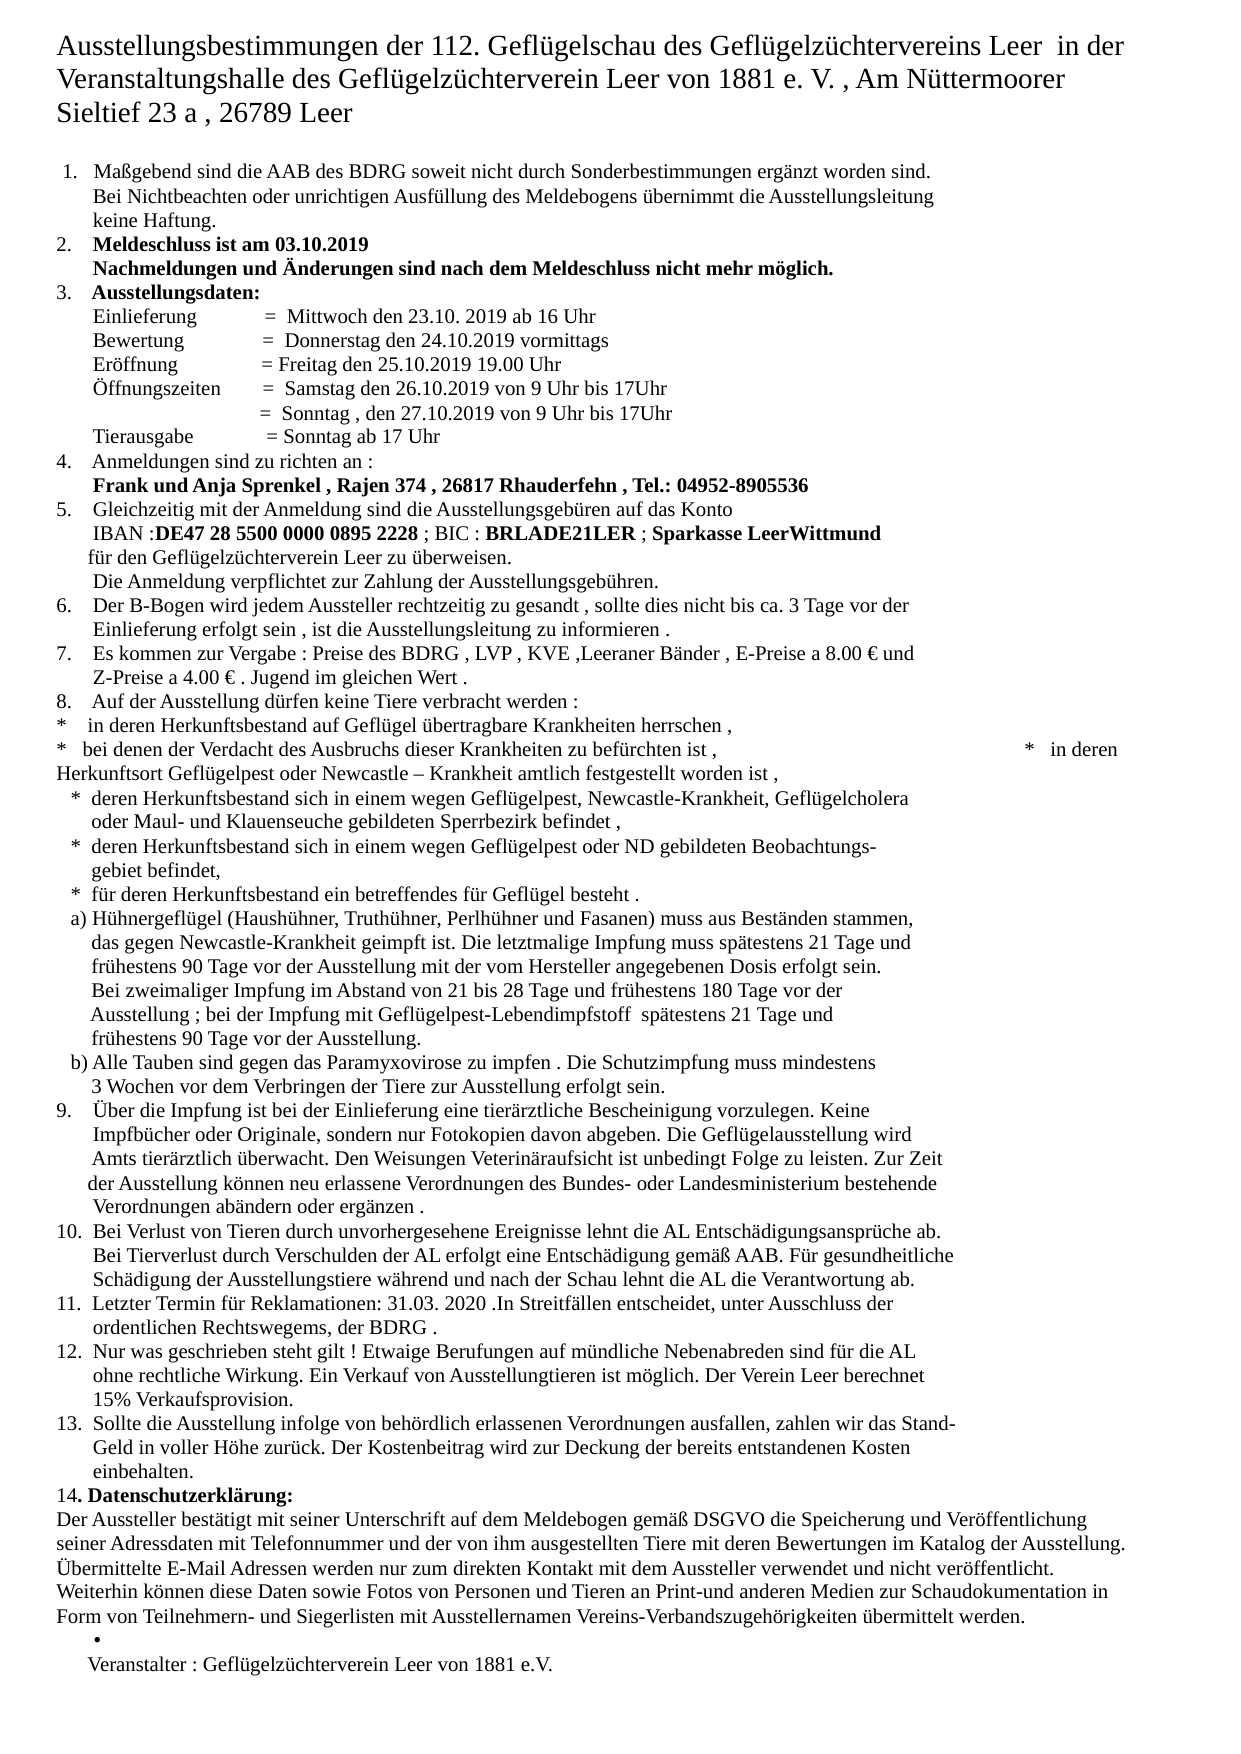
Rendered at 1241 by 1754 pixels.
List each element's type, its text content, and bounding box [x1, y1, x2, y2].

text der Ausstellung können neu erlassene Verordnungen des Bundes- oder Landesministerium bestehende [56, 1170, 1141, 1194]
text 8. Auf der Ausstellung dürfen keine Tiere verbracht werden : [56, 689, 1141, 713]
text Schädigung der Ausstellungstiere während und nach der Schau lehnt die AL die Verantwortung ab. [56, 1267, 1141, 1291]
text Bei Nichtbeachten oder unrichtigen Ausfüllung des Meldebogens übernimmt die Ausstellungsleitung [56, 184, 1141, 208]
text * deren Herkunftsbestand sich in einem wegen Geflügelpest oder ND gebildeten Beobachtungs- [70, 833, 1141, 858]
text Ausstellung ; bei der Impfung mit Geflügelpest-Lebendimpfstoff spätestens 21 Tage und [70, 1002, 1141, 1026]
text * für deren Herkunftsbestand ein betreffendes für Geflügel besteht . [70, 882, 1141, 906]
text Bewertung = Donnerstag den 24.10.2019 vormittags [56, 328, 1141, 352]
text 10. Bei Verlust von Tieren durch unvorhergesehene Ereignisse lehnt die AL Entschädigungsansprüche ab. [56, 1218, 1141, 1243]
text Die Anmeldung verpflichtet zur Zahlung der Ausstellungsgebühren. 6. Der B-Bogen wird jedem Aussteller rechtzeitig zu gesandt , sollte dies nicht bis ca. 3 Tage vor der [56, 569, 1141, 617]
text Einlieferung erfolgt sein , ist die Ausstellungsleitung zu informieren . [56, 617, 1141, 641]
text b) Alle Tauben sind gegen das Paramyxovirose zu impfen . Die Schutzimpfung muss mindestens [70, 1050, 1141, 1074]
text 12. Nur was geschrieben steht gilt ! Etwaige Berufungen auf mündliche Nebenabreden sind für die AL [56, 1339, 1141, 1363]
text Bei zweimaliger Impfung im Abstand von 21 bis 28 Tage und frühestens 180 Tage vor der [70, 978, 1141, 1002]
text das gegen Newcastle-Krankheit geimpft ist. Die letztmalige Impfung muss spätestens 21 Tage und [70, 930, 1141, 954]
text Ausstellungsbestimmungen der 112. Geflügelschau des Geflügelzüchtervereins Leer in der Veranstaltungshalle des Geflügelzüchterverein Leer von 1881 e. V. , Am Nüttermoorer Sieltief 23 a , 26789 Leer [56, 28, 1141, 129]
text Frank und Anja Sprenkel , Rajen 374 , 26817 Rhauderfehn , Tel.: 04952-8905536 [56, 473, 1141, 497]
text Impfbücher oder Originale, sondern nur Fotokopien davon abgeben. Die Geflügelausstellung wird [56, 1122, 1141, 1146]
text Eröffnung = Freitag den 25.10.2019 19.00 Uhr [56, 352, 1141, 376]
text Tierausgabe = Sonntag ab 17 Uhr [56, 424, 1141, 448]
text 5. Gleichzeitig mit der Anmeldung sind die Ausstellungsgebüren auf das Konto [56, 497, 1141, 521]
text Geld in voller Höhe zurück. Der Kostenbeitrag wird zur Deckung der bereits entstandenen Kosten [56, 1435, 1141, 1459]
text ohne rechtliche Wirkung. Ein Verkauf von Ausstellungtieren ist möglich. Der Verein Leer berechnet [56, 1363, 1141, 1387]
text ordentlichen Rechtswegems, der BDRG . [56, 1315, 1141, 1339]
text 9. Über die Impfung ist bei der Einlieferung eine tierärztliche Bescheinigung vorzulegen. Keine [56, 1098, 1141, 1122]
text 3. Ausstellungsdaten: [56, 280, 1141, 304]
text gebiet befindet, [70, 858, 1141, 882]
text a) Hühnergeflügel (Haushühner, Truthühner, Perlhühner und Fasanen) muss aus Beständen stammen, [70, 906, 1141, 930]
text * in deren Herkunftsbestand auf Geflügel übertragbare Krankheiten herrschen , * bei denen der Verdacht des Ausbruchs dieser Krankheiten zu befürchten ist , * in deren Herkunftsort Geflügelpest oder Newcastle – Krankheit amtlich festgestellt worden ist , [56, 713, 1141, 785]
text 15% Verkaufsprovision. [56, 1387, 1141, 1411]
text = Sonntag , den 27.10.2019 von 9 Uhr bis 17Uhr [56, 400, 1141, 424]
text Z-Preise a 4.00 € . Jugend im gleichen Wert . [56, 665, 1141, 689]
text Veranstalter : Geflügelzüchterverein Leer von 1881 e.V. [56, 1652, 1141, 1676]
text 3 Wochen vor dem Verbringen der Tiere zur Ausstellung erfolgt sein. [70, 1074, 1141, 1098]
text frühestens 90 Tage vor der Ausstellung mit der vom Hersteller angegebenen Dosis erfolgt sein. [70, 954, 1141, 978]
text 11. Letzter Termin für Reklamationen: 31.03. 2020 .In Streitfällen entscheidet, unter Ausschluss der [56, 1291, 1141, 1315]
text Öffnungszeiten = Samstag den 26.10.2019 von 9 Uhr bis 17Uhr [56, 376, 1141, 400]
text IBAN :DE47 28 5500 0000 0895 2228 ; BIC : BRLADE21LER ; Sparkasse LeerWittmund [56, 521, 1141, 545]
text Nachmeldungen und Änderungen sind nach dem Meldeschluss nicht mehr möglich. [56, 256, 1141, 280]
text Einlieferung = Mittwoch den 23.10. 2019 ab 16 Uhr [56, 304, 1141, 328]
text Bei Tierverlust durch Verschulden der AL erfolgt eine Entschädigung gemäß AAB. Für gesundheitliche [56, 1243, 1141, 1267]
text 2. Meldeschluss ist am 03.10.2019 [56, 232, 1141, 256]
text keine Haftung. [56, 208, 1141, 232]
text einbehalten. [56, 1459, 1141, 1483]
text 4. Anmeldungen sind zu richten an : [56, 448, 1141, 473]
text oder Maul- und Klauenseuche gebildeten Sperrbezirk befindet , [70, 809, 1141, 833]
text 7. Es kommen zur Vergabe : Preise des BDRG , LVP , KVE ,Leeraner Bänder , E-Preise a 8.00 € und [56, 641, 1141, 665]
text 13. Sollte die Ausstellung infolge von behördlich erlassenen Verordnungen ausfallen, zahlen wir das Stand- [56, 1411, 1141, 1435]
text Der Aussteller bestätigt mit seiner Unterschrift auf dem Meldebogen gemäß DSGVO die Speicherung und Veröffentlichung seiner Adressdaten mit Telefonnummer und der von ihm ausgestellten Tiere mit deren Bewertungen im Katalog der Ausstellung. Übermittelte E-Mail Adressen werden nur zum direkten Kontakt mit dem Aussteller verwendet und nicht veröffentlicht. Weiterhin können diese Daten sowie Fotos von Personen und Tieren an Print-und anderen Medien zur Schaudokumentation in Form von Teilnehmern- und Siegerlisten mit Ausstellernamen Vereins-Verbandszugehörigkeiten übermittelt werden. [56, 1507, 1141, 1628]
text für den Geflügelzüchterverein Leer zu überweisen. [56, 545, 1141, 569]
text frühestens 90 Tage vor der Ausstellung. [70, 1026, 1141, 1050]
text 14. Datenschutzerklärung: [56, 1483, 1141, 1507]
text Verordnungen abändern oder ergänzen . [56, 1194, 1141, 1218]
text Amts tierärztlich überwacht. Den Weisungen Veterinäraufsicht ist unbedingt Folge zu leisten. Zur Zeit [56, 1146, 1141, 1170]
text * deren Herkunftsbestand sich in einem wegen Geflügelpest, Newcastle-Krankheit, Geflügelcholera [70, 785, 1141, 809]
text 1. Maßgebend sind die AAB des BDRG soweit nicht durch Sonderbestimmungen ergänzt worden sind. [56, 157, 1141, 184]
